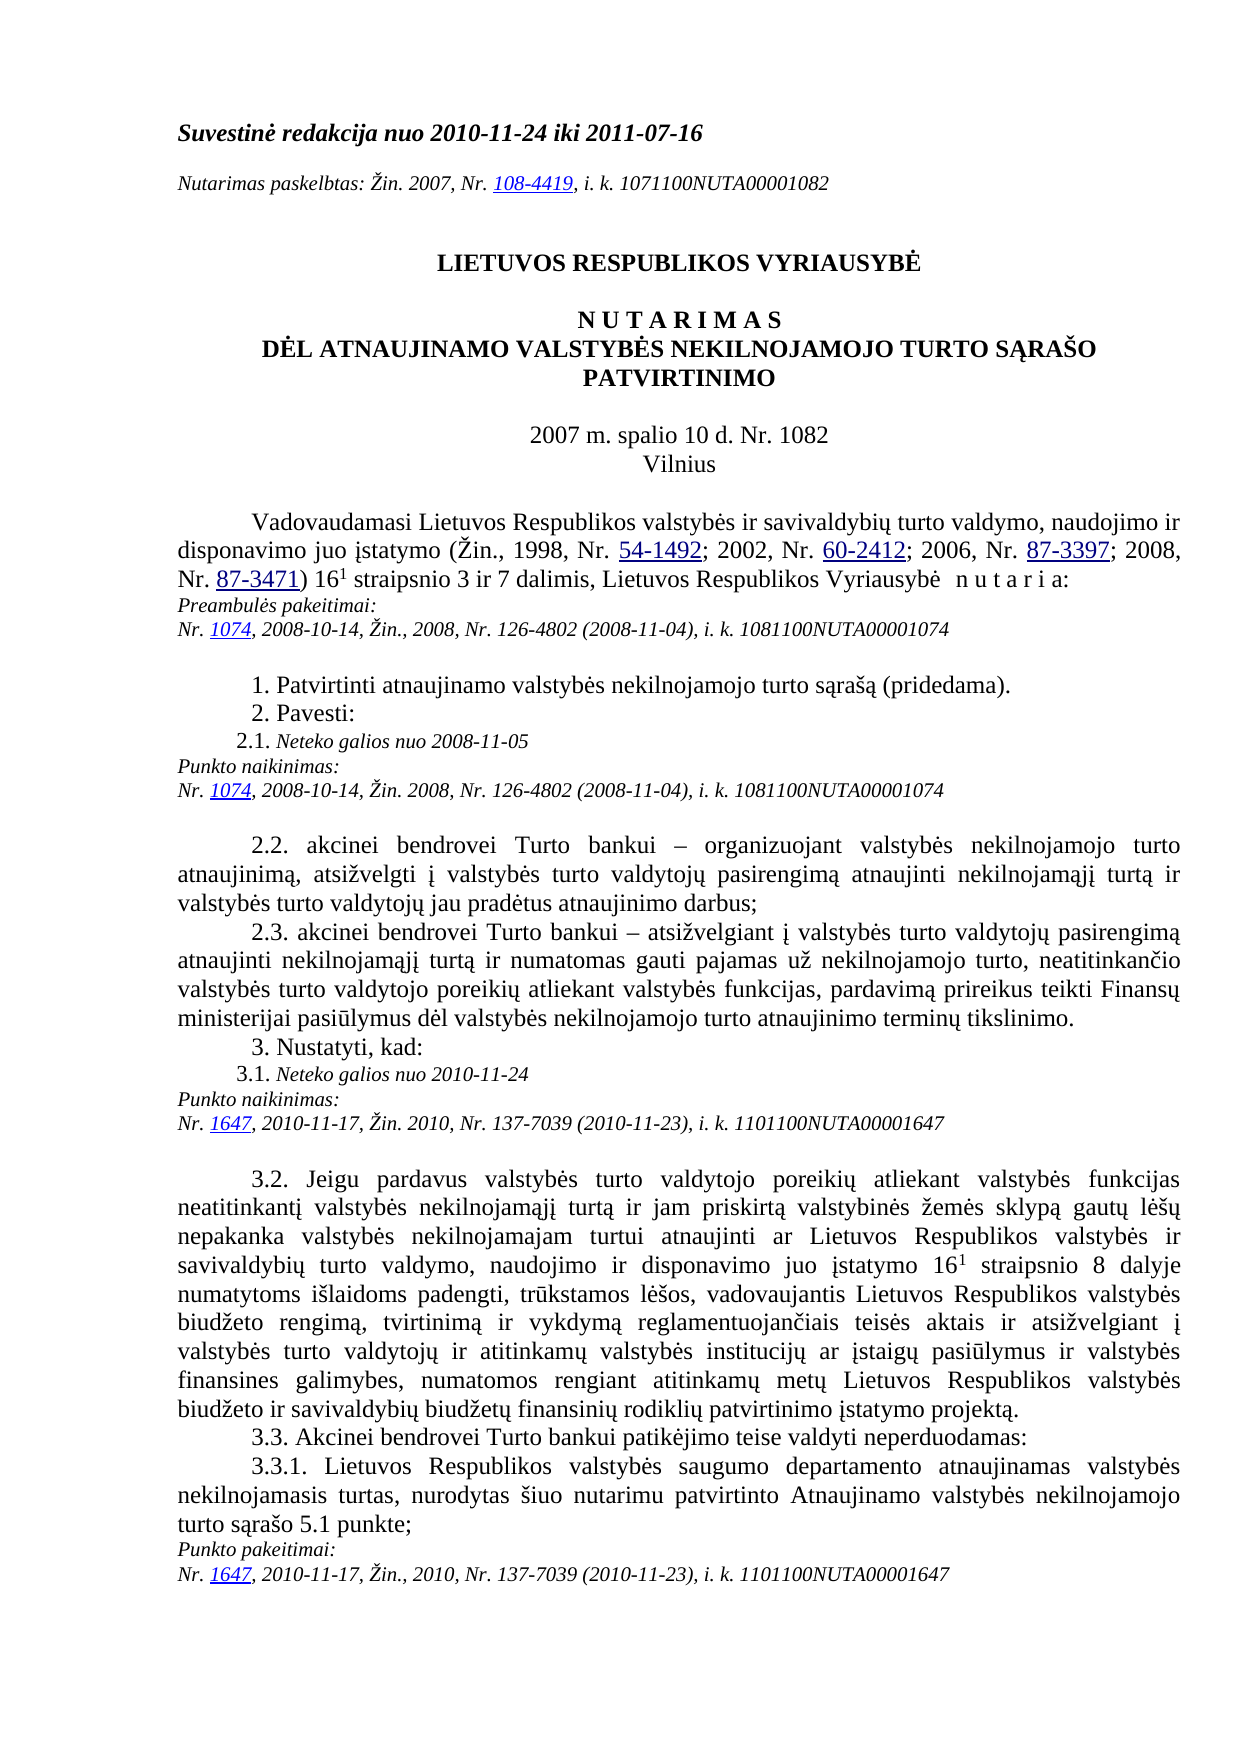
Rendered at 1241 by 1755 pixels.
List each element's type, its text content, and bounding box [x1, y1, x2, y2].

text 2. Pavesti: [177, 698, 1181, 727]
text Suvestinė redakcija nuo 2010-11-24 iki 2011-07-16 [177, 118, 1181, 147]
text 2.2. akcinei bendrovei Turto bankui – organizuojant valstybės nekilnojamojo turto atnaujinimą, atsižvelgti į valstybės turto valdytojų pasirengimą atnaujinti nekilnojamąjį turtą ir valstybės turto valdytojų jau pradėtus atnaujinimo darbus; [177, 830, 1181, 917]
text Nr. 1074, 2008-10-14, Žin., 2008, Nr. 126-4802 (2008-11-04), i. k. 1081100NUTA00001074 [177, 617, 1181, 641]
text 3.1. Neteko galios nuo 2010-11-24 [177, 1060, 1181, 1087]
text 3.3.1. Lietuvos Respublikos valstybės saugumo departamento atnaujinamas valstybės nekilnojamasis turtas, nurodytas šiuo nutarimu patvirtinto Atnaujinamo valstybės nekilnojamojo turto sąrašo 5.1 punkte; [177, 1451, 1181, 1537]
text 1. Patvirtinti atnaujinamo valstybės nekilnojamojo turto sąrašą (pridedama). [177, 670, 1181, 698]
text Preambulės pakeitimai: [177, 593, 1181, 617]
text Nr. 1647, 2010-11-17, Žin., 2010, Nr. 137-7039 (2010-11-23), i. k. 1101100NUTA00001647 [177, 1561, 1181, 1586]
text 3.3. Akcinei bendrovei Turto bankui patikėjimo teise valdyti neperduodamas: [177, 1422, 1181, 1451]
text 2007 m. spalio 10 d. Nr. 1082 [177, 420, 1181, 449]
text Nr. 1074, 2008-10-14, Žin. 2008, Nr. 126-4802 (2008-11-04), i. k. 1081100NUTA00001074 [177, 778, 1181, 802]
text Punkto pakeitimai: [177, 1537, 1181, 1561]
text LIETUVOS RESPUBLIKOS VYRIAUSYBĖ [177, 248, 1181, 277]
text DĖL ATNAUJINAMO VALSTYBĖS NEKILNOJAMOJO TURTO SĄRAŠO PATVIRTINIMO [177, 334, 1181, 392]
text 3.2. Jeigu pardavus valstybės turto valdytojo poreikių atliekant valstybės funkcijas neatitinkantį valstybės nekilnojamąjį turtą ir jam priskirtą valstybinės žemės sklypą gautų lėšų nepakanka valstybės nekilnojamajam turtui atnaujinti ar Lietuvos Respublikos valstybės ir savivaldybių turto valdymo, naudojimo ir disponavimo juo įstatymo 161 straipsnio 8 dalyje numatytoms išlaidoms padengti, trūkstamos lėšos, vadovaujantis Lietuvos Respublikos valstybės biudžeto rengimą, tvirtinimą ir vykdymą reglamentuojančiais teisės aktais ir atsižvelgiant į valstybės turto valdytojų ir atitinkamų valstybės institucijų ar įstaigų pasiūlymus ir valstybės finansines galimybes, numatomos rengiant atitinkamų metų Lietuvos Respublikos valstybės biudžeto ir savivaldybių biudžetų finansinių rodiklių patvirtinimo įstatymo projektą. [177, 1164, 1181, 1422]
text Punkto naikinimas: [177, 753, 1181, 778]
text Nutarimas paskelbtas: Žin. 2007, Nr. 108-4419, i. k. 1071100NUTA00001082 [177, 171, 1181, 195]
text Nr. 1647, 2010-11-17, Žin. 2010, Nr. 137-7039 (2010-11-23), i. k. 1101100NUTA00001647 [177, 1111, 1181, 1135]
text 2.3. akcinei bendrovei Turto bankui – atsižvelgiant į valstybės turto valdytojų pasirengimą atnaujinti nekilnojamąjį turtą ir numatomas gauti pajamas už nekilnojamojo turto, neatitinkančio valstybės turto valdytojo poreikių atliekant valstybės funkcijas, pardavimą prireikus teikti Finansų ministerijai pasiūlymus dėl valstybės nekilnojamojo turto atnaujinimo terminų tikslinimo. [177, 917, 1181, 1032]
text Vilnius [177, 449, 1181, 478]
text N U T A R I M A S [177, 305, 1181, 334]
text Punkto naikinimas: [177, 1087, 1181, 1111]
text Vadovaudamasi Lietuvos Respublikos valstybės ir savivaldybių turto valdymo, naudojimo ir disponavimo juo įstatymo (Žin., 1998, Nr. 54-1492; 2002, Nr. 60-2412; 2006, Nr. 87-3397; 2008, Nr. 87-3471) 161 straipsnio 3 ir 7 dalimis, Lietuvos Respublikos Vyriausybė nutaria: [177, 507, 1181, 593]
text 3. Nustatyti, kad: [177, 1032, 1181, 1060]
text 2.1. Neteko galios nuo 2008-11-05 [177, 727, 1181, 753]
